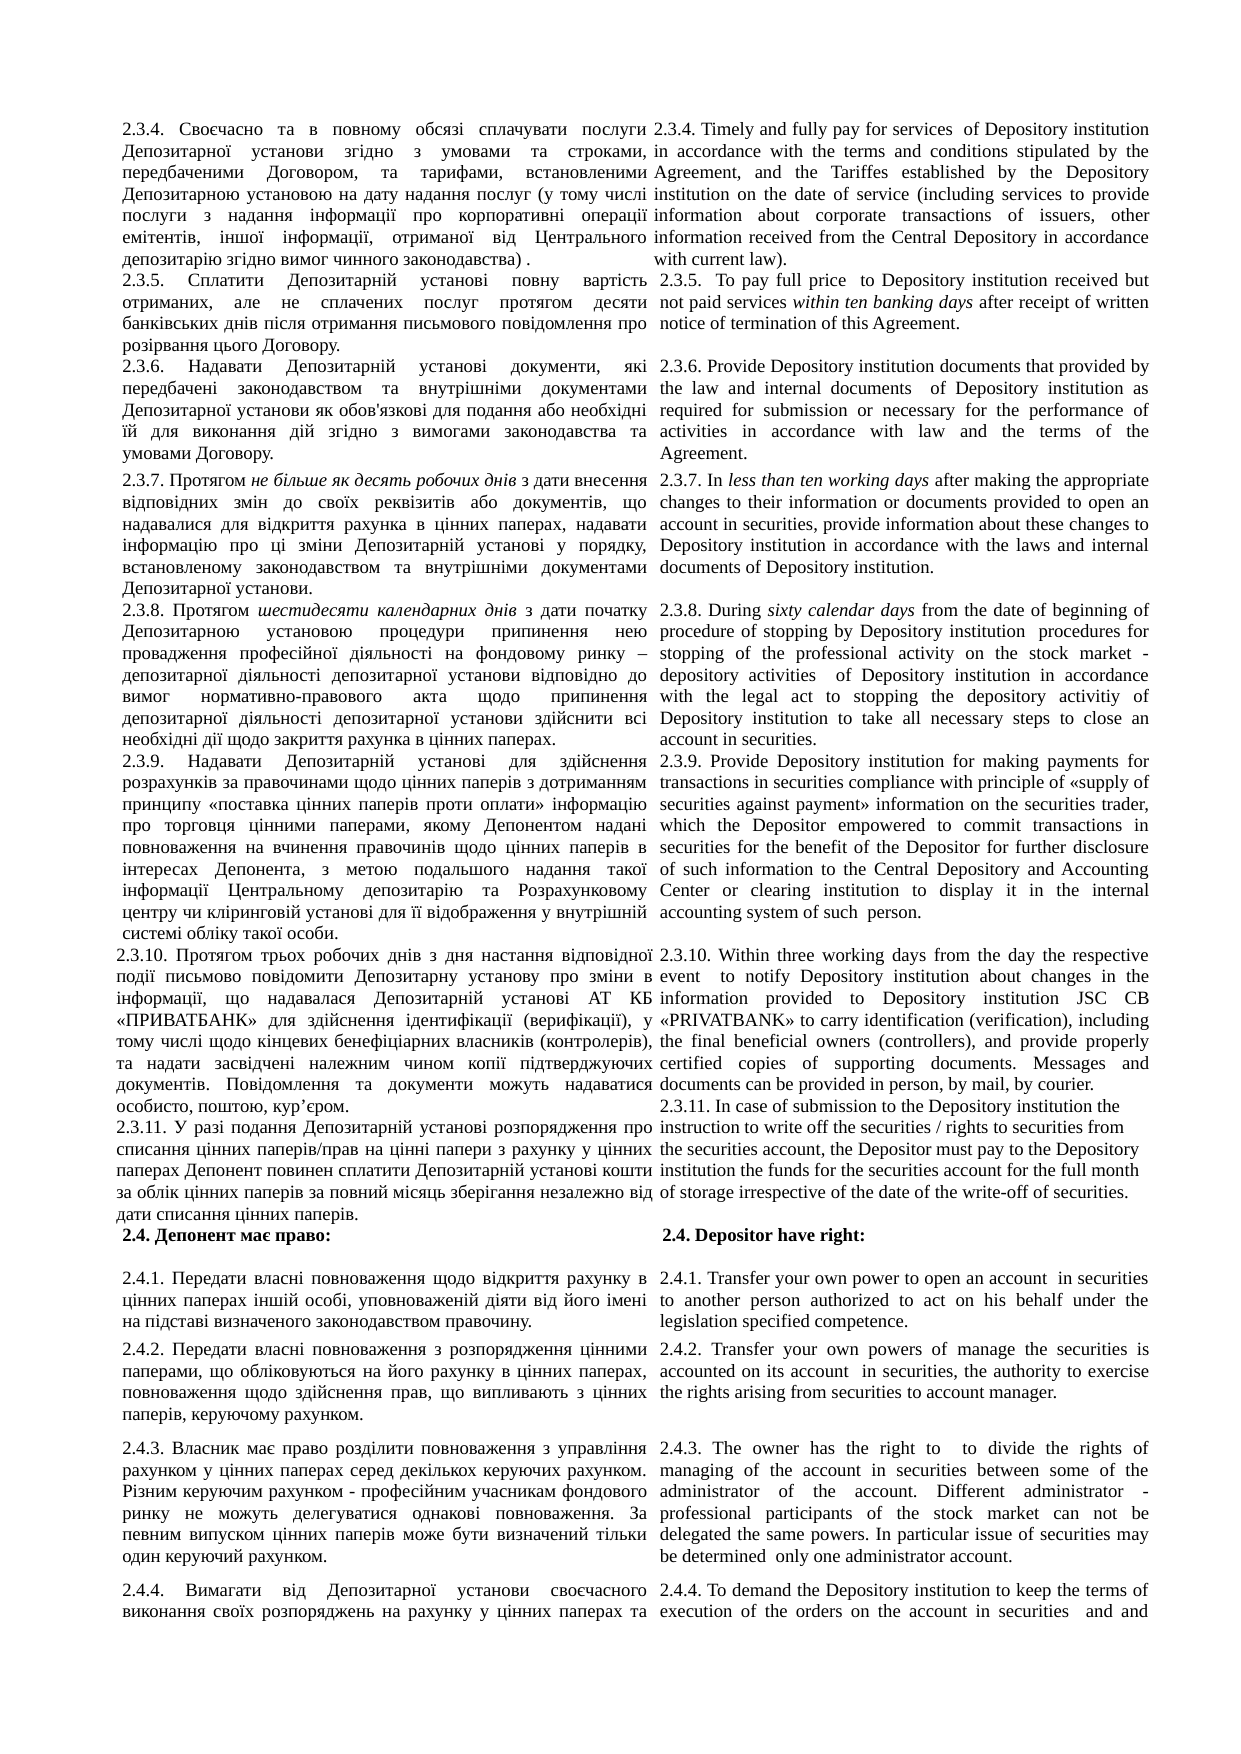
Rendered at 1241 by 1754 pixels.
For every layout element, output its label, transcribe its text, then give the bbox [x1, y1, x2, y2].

table_cell [1156, 944, 1240, 1224]
table_cell [1156, 269, 1240, 355]
table_cell 2.3.8. Протягом шестидесяти календарних днів з дати початку Депозитарною установою процедури припинення нею провадження професійної діяльності на фондовому ринку – депозитарної діяльності депозитарної установи відповідно до вимог нормативно-правового акта щодо припинення депозитарної діяльності депозитарної установи здійснити всі необхідні дії щодо закриття рахунка в цінних паперах. [116, 599, 653, 750]
table_cell 2.3.10. Within three working days from the day the respective event to notify Depository institution about changes in the information provided to Depository institution JSC CB «PrivatBank» to carry identification (verification), including the final beneficial owners (controllers), and provide properly certified copies of supporting documents. Messages and documents can be provided in person, by mail, by courier. 2.3.11. In case of submission to the Depository institution the instruction to write off the securities / rights to securities from the securities account, the Depositor must pay to the Depository institution the funds for the securities account for the full month of storage irrespective of the date of the write-off of securities. [654, 944, 1156, 1224]
table_cell [1156, 1579, 1240, 1636]
table_cell 2.4. Depositor have right: 2.4.1. Transfer your own power to open an account in securities to another person authorized to act on his behalf under the legislation specified competence. [654, 1224, 1156, 1338]
table_cell 2.3.9. Надавати Депозитарній установі для здійснення розрахунків за правочинами щодо цінних паперів з дотриманням принципу «поставка цінних паперів проти оплати» інформацію про торговця цінними паперами, якому Депонентом надані повноваження на вчинення правочинів щодо цінних паперів в інтересах Депонента, з метою подальшого надання такої інформації Центральному депозитарію та Розрахунковому центру чи кліринговій установі для її відображення у внутрішній системі обліку такої особи. [116, 750, 653, 944]
table_cell 2.4.3. Власник має право розділити повноваження з управління рахунком у цінних паперах серед декількох керуючих рахунком. Різним керуючим рахунком - професійним учасникам фондового ринку не можуть делегуватися однакові повноваження. За певним випуском цінних паперів може бути визначений тільки один керуючий рахунком. [116, 1437, 653, 1579]
table_cell 2.4.3. The owner has the right to to divide the rights of managing of the account in securities between some of the administrator of the account. Different administrator - professional participants of the stock market can not be delegated the same powers. In particular issue of securities may be determined only one administrator account. [654, 1437, 1156, 1579]
table_cell 2.4. Депонент має право: 2.4.1. Передати власні повноваження щодо відкриття рахунку в цінних паперах іншій особі, уповноваженій діяти від його імені на підставі визначеного законодавством правочину. [116, 1224, 653, 1338]
table_cell 2.4.2. Передати власні повноваження з розпорядження цінними паперами, що обліковуються на його рахунку в цінних паперах, повноваження щодо здійснення прав, що випливають з цінних паперів, керуючому рахунком. [116, 1338, 653, 1437]
table_cell 2.3.8. During sixty calendar days from the date of beginning of procedure of stopping by Depository institution procedures for stopping of the professional activity on the stock market - depository activities of Depository institution in accordance with the legal act to stopping the depository activitiy of Depository institution to take all necessary steps to close an account in securities. [654, 599, 1156, 750]
table_cell 2.3.7. In less than ten working days after making the appropriate changes to their information or documents provided to open an account in securities, provide information about these changes to Depository institution in accordance with the laws and internal documents of Depository institution. [654, 469, 1156, 599]
table_cell [1156, 1338, 1240, 1437]
table_cell 2.3.6. Надавати Депозитарній установі документи, які передбачені законодавством та внутрішніми документами Депозитарної установи як обов'язкові для подання або необхідні їй для виконання дій згідно з вимогами законодавства та умовами Договору. [116, 355, 653, 469]
table_cell 2.4.2. Transfer your own powers of manage the securities is accounted on its account in securities, the authority to exercise the rights arising from securities to account manager. [654, 1338, 1156, 1437]
table_cell [1156, 750, 1240, 944]
table_cell [1156, 355, 1240, 469]
table_cell [1156, 1437, 1240, 1579]
table_cell [1156, 1224, 1240, 1338]
table_cell 2.4.4. To demand the Depository institution to keep the terms of execution of the orders on the account in securities and and [654, 1579, 1156, 1636]
table_cell 2.3.6. Provide Depository institution documents that provided by the law and internal documents of Depository institution as required for submission or necessary for the performance of activities in accordance with law and the terms of the Agreement. [654, 355, 1156, 469]
table_cell 2.3.10. Протягом трьох робочих днів з дня настання відповідної події письмово повідомити Депозитарну установу про зміни в інформації, що надавалася Депозитарній установі АТ КБ «ПРИВАТБАНК» для здійснення ідентифікації (верифікації), у тому числі щодо кінцевих бенефіціарних власників (контролерів), та надати засвідчені належним чином копії підтверджуючих документів. Повідомлення та документи можуть надаватися особисто, поштою, кур’єром. 2.3.11. У разі подання Депозитарній установі розпорядження про списання цінних паперів/прав на цінні папери з рахунку у цінних паперах Депонент повинен сплатити Депозитарній установі кошти за облік цінних паперів за повний місяць зберігання незалежно від дати списання цінних паперів. [116, 944, 653, 1224]
table_cell 2.3.5. To pay full price to Depository institution received but not paid services within ten banking days after receipt of written notice of termination of this Agreement. [654, 269, 1156, 355]
table_cell 2.3.4. Timely and fully pay for services of Depository institution in accordance with the terms and conditions stipulated by the Agreement, and the Tariffes established by the Depository institution on the date of service (including services to provide information about corporate transactions of issuers, other information received from the Central Depository in accordance with current law). [654, 118, 1156, 269]
table_cell [1156, 118, 1240, 269]
table_cell 2.3.4. Своєчасно та в повному обсязі сплачувати послуги Депозитарної установи згідно з умовами та строками, передбаченими Договором, та тарифами, встановленими Депозитарною установою на дату надання послуг (у тому числі послуги з надання інформації про корпоративні операції емітентів, іншої інформації, отриманої від Центрального депозитарію згідно вимог чинного законодавства) . [116, 118, 653, 269]
table_cell 2.3.9. Provide Depository institution for making payments for transactions in securities compliance with principle of «supply of securities against payment» information on the securities trader, which the Depositor empowered to commit transactions in securities for the benefit of the Depositor for further disclosure of such information to the Central Depository and Accounting Center or clearing institution to display it in the internal accounting system of such person. [654, 750, 1156, 944]
table_cell 2.3.7. Протягом не більше як десять робочих днів з дати внесення відповідних змін до своїх реквізитів або документів, що надавалися для відкриття рахунка в цінних паперах, надавати інформацію про ці зміни Депозитарній установі у порядку, встановленому законодавством та внутрішніми документами Депозитарної установи. [116, 469, 653, 599]
table_cell 2.4.4. Вимагати від Депозитарної установи своєчасного виконання своїх розпоряджень на рахунку у цінних паперах та [116, 1579, 653, 1636]
table_cell [1156, 599, 1240, 750]
table_cell 2.3.5. Сплатити Депозитарній установі повну вартість отриманих, але не сплачених послуг протягом десяти банківських днів після отримання письмового повідомлення про розірвання цього Договору. [116, 269, 653, 355]
table_cell [1156, 469, 1240, 599]
